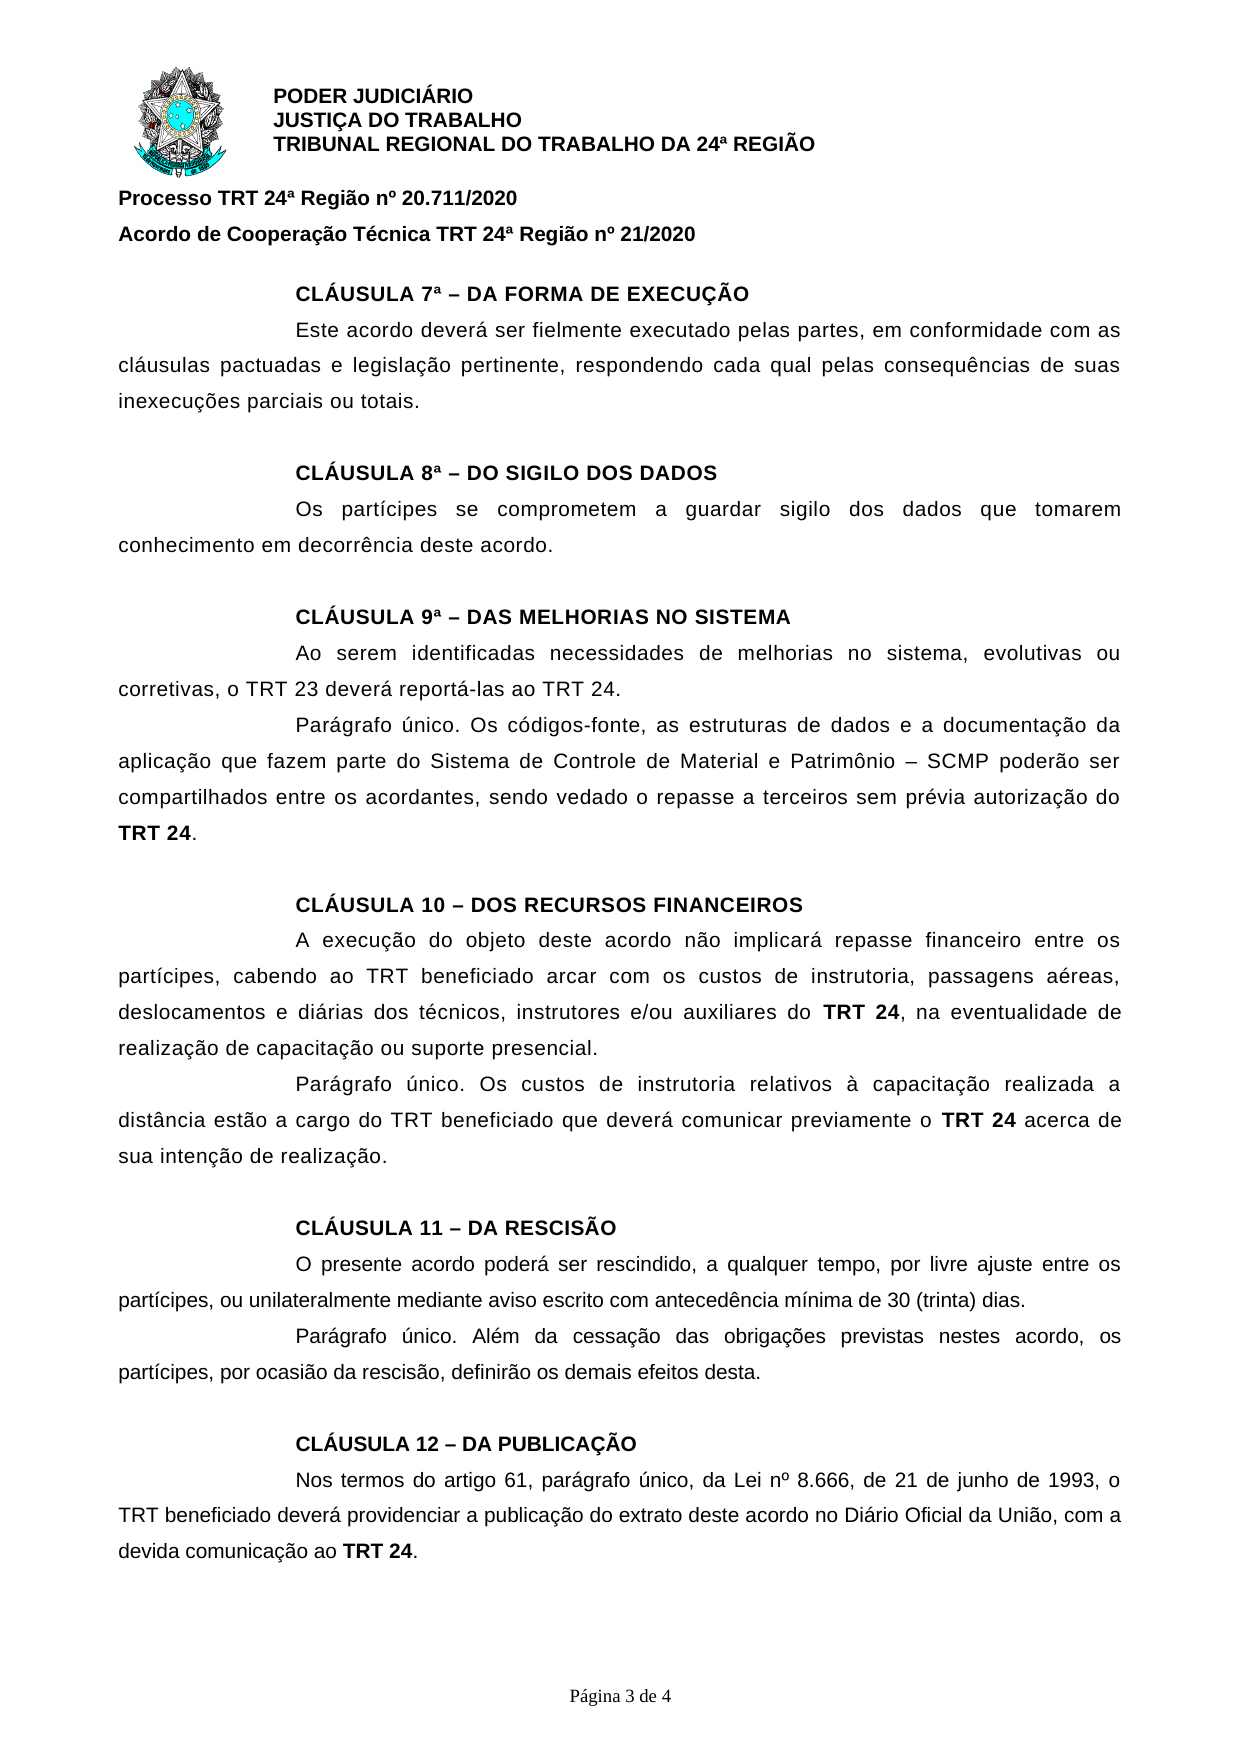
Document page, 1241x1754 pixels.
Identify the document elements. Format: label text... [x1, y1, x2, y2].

text CLÁUSULA 8ª – DO SIGILO DOS DADOS [118, 461, 1122, 485]
text CLÁUSULA 11 – DA RESCISÃO [118, 1216, 1119, 1240]
picture [133, 66, 228, 178]
text Parágrafo único. Os custos de instrutoria relativos à capacitação realizada a distância estão a cargo do TRT beneficiado que deverá comunicar previamente o TRT 24 acerca de sua intenção de realização. [118, 1072, 1122, 1168]
text CLÁUSULA 7ª – DA FORMA DE EXECUÇÃO [118, 281, 1122, 305]
text Os partícipes se comprometem a guardar sigilo dos dados que tomarem conhecimento em decorrência deste acordo. [118, 497, 1122, 557]
text CLÁUSULA 10 – DOS RECURSOS FINANCEIROS [118, 892, 1122, 916]
text Nos termos do artigo 61, parágrafo único, da Lei nº 8.666, de 21 de junho de 1993, o TRT beneficiado deverá providenciar a publicação do extrato deste acordo no Diário Oficial da União, com a devida comunicação ao TRT 24. [118, 1467, 1122, 1563]
text A execução do objeto deste acordo não implicará repasse financeiro entre os partícipes, cabendo ao TRT beneficiado arcar com os custos de instrutoria, passagens aéreas, deslocamentos e diárias dos técnicos, instrutores e/ou auxiliares do TRT 24, na eventualidade de realização de capacitação ou suporte presencial. [118, 928, 1122, 1060]
text Parágrafo único. Os códigos-fonte, as estruturas de dados e a documentação da aplicação que fazem parte do Sistema de Controle de Material e Patrimônio – SCMP poderão ser compartilhados entre os acordantes, sendo vedado o repasse a terceiros sem prévia autorização do TRT 24. [118, 713, 1122, 844]
text O presente acordo poderá ser rescindido, a qualquer tempo, por livre ajuste entre os partícipes, ou unilateralmente mediante aviso escrito com antecedência mínima de 30 (trinta) dias. [118, 1252, 1122, 1312]
text Este acordo deverá ser fielmente executado pelas partes, em conformidade com as cláusulas pactuadas e legislação pertinente, respondendo cada qual pelas consequências de suas inexecuções parciais ou totais. [118, 317, 1122, 413]
text Ao serem identificadas necessidades de melhorias no sistema, evolutivas ou corretivas, o TRT 23 deverá reportá-las ao TRT 24. [118, 641, 1122, 701]
text CLÁUSULA 12 – DA PUBLICAÇÃO [118, 1431, 1122, 1455]
text Parágrafo único. Além da cessação das obrigações previstas nestes acordo, os partícipes, por ocasião da rescisão, definirão os demais efeitos desta. [118, 1324, 1122, 1383]
text CLÁUSULA 9ª – DAS MELHORIAS NO SISTEMA [118, 605, 1122, 629]
